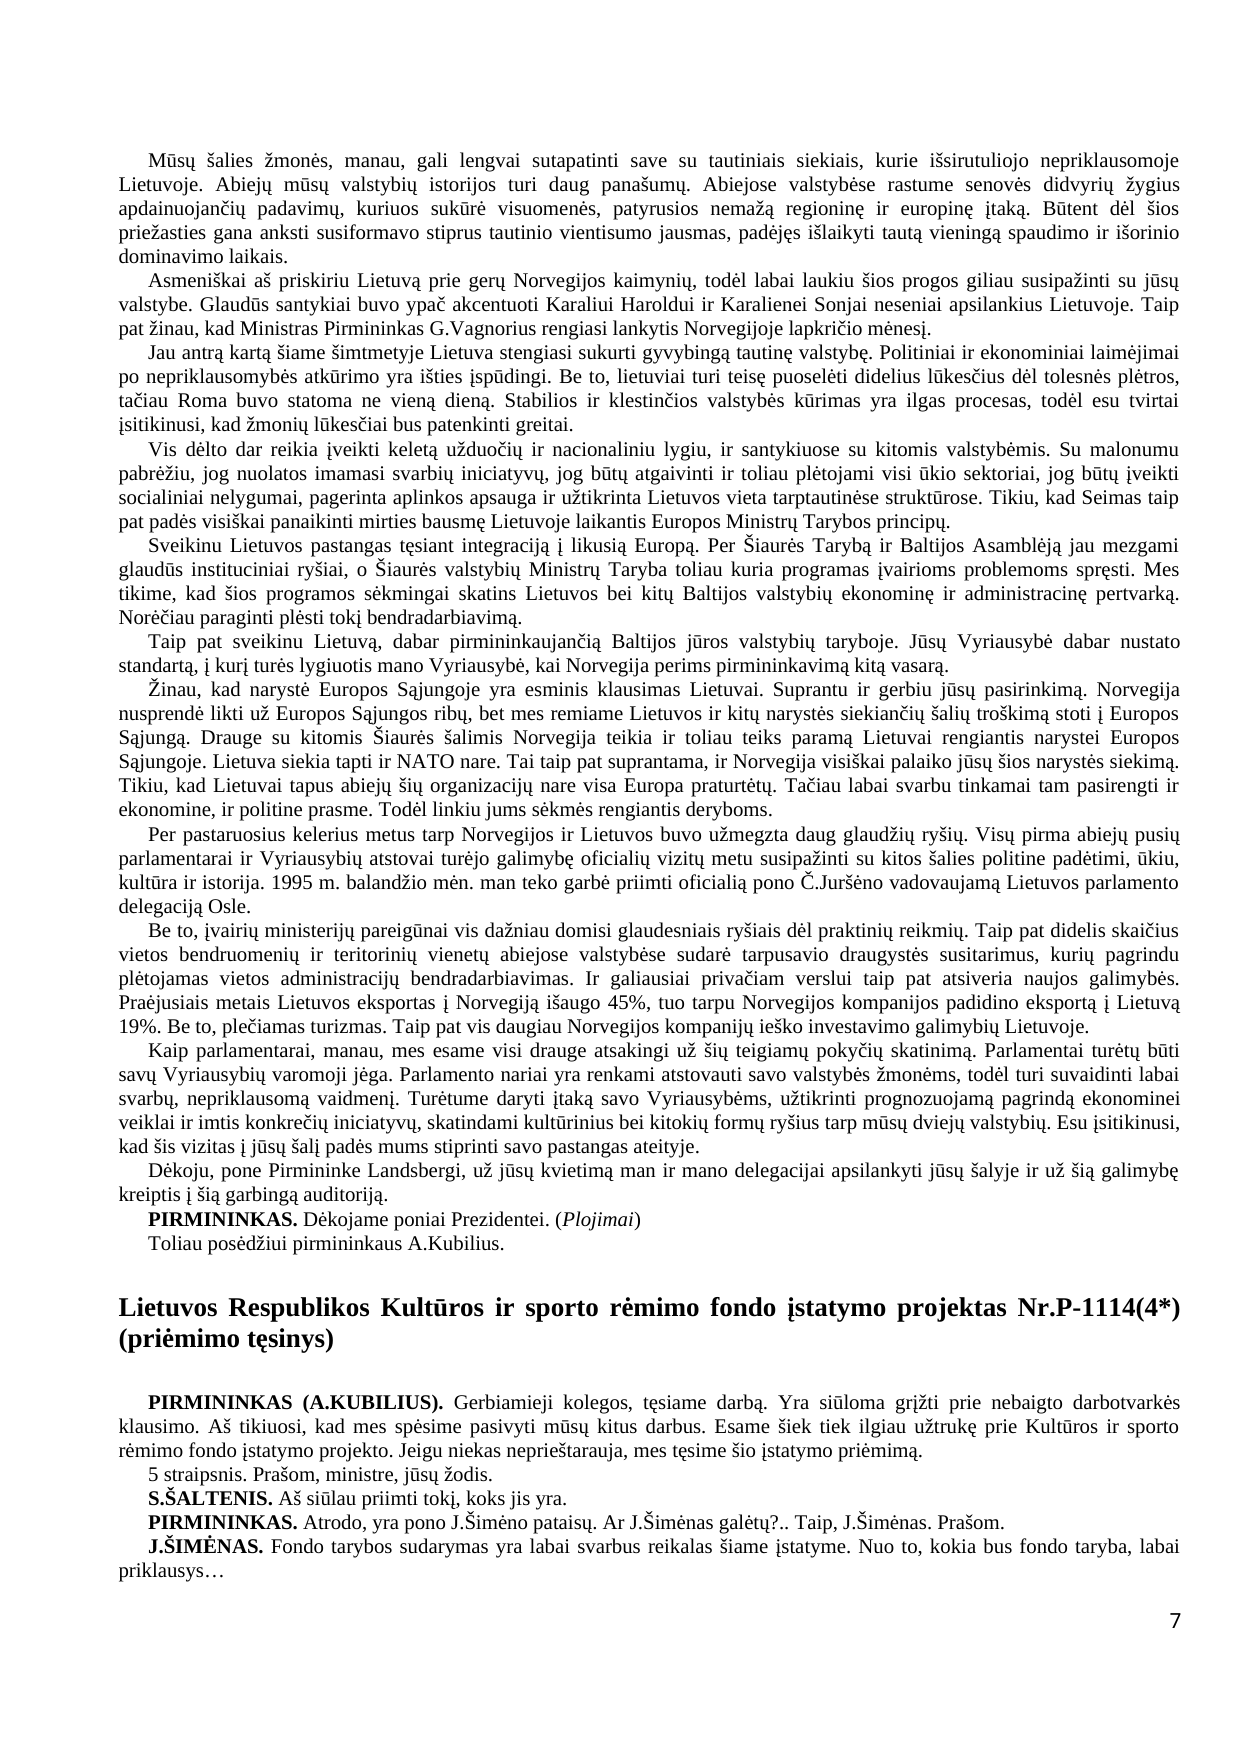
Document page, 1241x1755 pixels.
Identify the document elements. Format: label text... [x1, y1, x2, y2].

text PIRMININKAS (A.KUBILIUS). Gerbiamieji kolegos, tęsiame darbą. Yra siūloma grįžti prie nebaigto darbotvarkės klausimo. Aš tikiuosi, kad mes spėsime pasivyti mūsų kitus darbus. Esame šiek tiek ilgiau užtrukę prie Kultūros ir sporto rėmimo fondo įstatymo projekto. Jeigu niekas neprieštarauja, mes tęsime šio įstatymo priėmimą. [118, 1390, 1181, 1462]
text PIRMININKAS. Atrodo, yra pono J.Šimėno pataisų. Ar J.Šimėnas galėtų?.. Taip, J.Šimėnas. Prašom. [118, 1510, 1181, 1534]
text Be to, įvairių ministerijų pareigūnai vis dažniau domisi glaudesniais ryšiais dėl praktinių reikmių. Taip pat didelis skaičius vietos bendruomenių ir teritorinių vienetų abiejose valstybėse sudarė tarpusavio draugystės susitarimus, kurių pagrindu plėtojamas vietos administracijų bendradarbiavimas. Ir galiausiai privačiam verslui taip pat atsiveria naujos galimybės. Praėjusiais metais Lietuvos eksportas į Norvegiją išaugo 45%, tuo tarpu Norvegijos kompanijos padidino eksportą į Lietuvą 19%. Be to, plečiamas turizmas. Taip pat vis daugiau Norvegijos kompanijų ieško investavimo galimybių Lietuvoje. [118, 918, 1181, 1038]
text Taip pat sveikinu Lietuvą, dabar pirmininkaujančią Baltijos jūros valstybių taryboje. Jūsų Vyriausybė dabar nustato standartą, į kurį turės lygiuotis mano Vyriausybė, kai Norvegija perims pirmininkavimą kitą vasarą. [118, 629, 1181, 677]
text Lietuvos Respublikos Kultūros ir sporto rėmimo fondo įstatymo projektas Nr.P-1114(4*) (priėmimo tęsinys) [118, 1291, 1181, 1353]
text PIRMININKAS. Dėkojame poniai Prezidentei. (Plojimai) [118, 1206, 1181, 1231]
text Jau antrą kartą šiame šimtmetyje Lietuva stengiasi sukurti gyvybingą tautinę valstybę. Politiniai ir ekonominiai laimėjimai po nepriklausomybės atkūrimo yra išties įspūdingi. Be to, lietuviai turi teisę puoselėti didelius lūkesčius dėl tolesnės plėtros, tačiau Roma buvo statoma ne vieną dieną. Stabilios ir klestinčios valstybės kūrimas yra ilgas procesas, todėl esu tvirtai įsitikinusi, kad žmonių lūkesčiai bus patenkinti greitai. [118, 340, 1181, 436]
text S.ŠALTENIS. Aš siūlau priimti tokį, koks jis yra. [118, 1486, 1181, 1510]
text J.ŠIMĖNAS. Fondo tarybos sudarymas yra labai svarbus reikalas šiame įstatyme. Nuo to, kokia bus fondo taryba, labai priklausys… [118, 1534, 1181, 1582]
text Asmeniškai aš priskiriu Lietuvą prie gerų Norvegijos kaimynių, todėl labai laukiu šios progos giliau susipažinti su jūsų valstybe. Glaudūs santykiai buvo ypač akcentuoti Karaliui Haroldui ir Karalienei Sonjai neseniai apsilankius Lietuvoje. Taip pat žinau, kad Ministras Pirmininkas G.Vagnorius rengiasi lankytis Norvegijoje lapkričio mėnesį. [118, 268, 1181, 340]
text Toliau posėdžiui pirmininkaus A.Kubilius. [118, 1231, 1181, 1254]
text Per pastaruosius kelerius metus tarp Norvegijos ir Lietuvos buvo užmegzta daug glaudžių ryšių. Visų pirma abiejų pusių parlamentarai ir Vyriausybių atstovai turėjo galimybę oficialių vizitų metu susipažinti su kitos šalies politine padėtimi, ūkiu, kultūra ir istorija. 1995 m. balandžio mėn. man teko garbė priimti oficialią pono Č.Juršėno vadovaujamą Lietuvos parlamento delegaciją Osle. [118, 821, 1181, 918]
text Sveikinu Lietuvos pastangas tęsiant integraciją į likusią Europą. Per Šiaurės Tarybą ir Baltijos Asamblėją jau mezgami glaudūs instituciniai ryšiai, o Šiaurės valstybių Ministrų Taryba toliau kuria programas įvairioms problemoms spręsti. Mes tikime, kad šios programos sėkmingai skatins Lietuvos bei kitų Baltijos valstybių ekonominę ir administracinę pertvarką. Norėčiau paraginti plėsti tokį bendradarbiavimą. [118, 533, 1181, 629]
text Dėkoju, pone Pirmininke Landsbergi, už jūsų kvietimą man ir mano delegacijai apsilankyti jūsų šalyje ir už šią galimybę kreiptis į šią garbingą auditoriją. [118, 1158, 1181, 1206]
text Žinau, kad narystė Europos Sąjungoje yra esminis klausimas Lietuvai. Suprantu ir gerbiu jūsų pasirinkimą. Norvegija nusprendė likti už Europos Sąjungos ribų, bet mes remiame Lietuvos ir kitų narystės siekiančių šalių troškimą stoti į Europos Sąjungą. Drauge su kitomis Šiaurės šalimis Norvegija teikia ir toliau teiks paramą Lietuvai rengiantis narystei Europos Sąjungoje. Lietuva siekia tapti ir NATO nare. Tai taip pat suprantama, ir Norvegija visiškai palaiko jūsų šios narystės siekimą. Tikiu, kad Lietuvai tapus abiejų šių organizacijų nare visa Europa praturtėtų. Tačiau labai svarbu tinkamai tam pasirengti ir ekonomine, ir politine prasme. Todėl linkiu jums sėkmės rengiantis deryboms. [118, 677, 1181, 821]
text 5 straipsnis. Prašom, ministre, jūsų žodis. [118, 1462, 1181, 1486]
text Vis dėlto dar reikia įveikti keletą užduočių ir nacionaliniu lygiu, ir santykiuose su kitomis valstybėmis. Su malonumu pabrėžiu, jog nuolatos imamasi svarbių iniciatyvų, jog būtų atgaivinti ir toliau plėtojami visi ūkio sektoriai, jog būtų įveikti socialiniai nelygumai, pagerinta aplinkos apsauga ir užtikrinta Lietuvos vieta tarptautinėse struktūrose. Tikiu, kad Seimas taip pat padės visiškai panaikinti mirties bausmę Lietuvoje laikantis Europos Ministrų Tarybos principų. [118, 436, 1181, 533]
text Mūsų šalies žmonės, manau, gali lengvai sutapatinti save su tautiniais siekiais, kurie išsirutuliojo nepriklausomoje Lietuvoje. Abiejų mūsų valstybių istorijos turi daug panašumų. Abiejose valstybėse rastume senovės didvyrių žygius apdainuojančių padavimų, kuriuos sukūrė visuomenės, patyrusios nemažą regioninę ir europinę įtaką. Būtent dėl šios priežasties gana anksti susiformavo stiprus tautinio vientisumo jausmas, padėjęs išlaikyti tautą vieningą spaudimo ir išorinio dominavimo laikais. [118, 148, 1181, 268]
text Kaip parlamentarai, manau, mes esame visi drauge atsakingi už šių teigiamų pokyčių skatinimą. Parlamentai turėtų būti savų Vyriausybių varomoji jėga. Parlamento nariai yra renkami atstovauti savo valstybės žmonėms, todėl turi suvaidinti labai svarbų, nepriklausomą vaidmenį. Turėtume daryti įtaką savo Vyriausybėms, užtikrinti prognozuojamą pagrindą ekonominei veiklai ir imtis konkrečių iniciatyvų, skatindami kultūrinius bei kitokių formų ryšius tarp mūsų dviejų valstybių. Esu įsitikinusi, kad šis vizitas į jūsų šalį padės mums stiprinti savo pastangas ateityje. [118, 1038, 1181, 1158]
